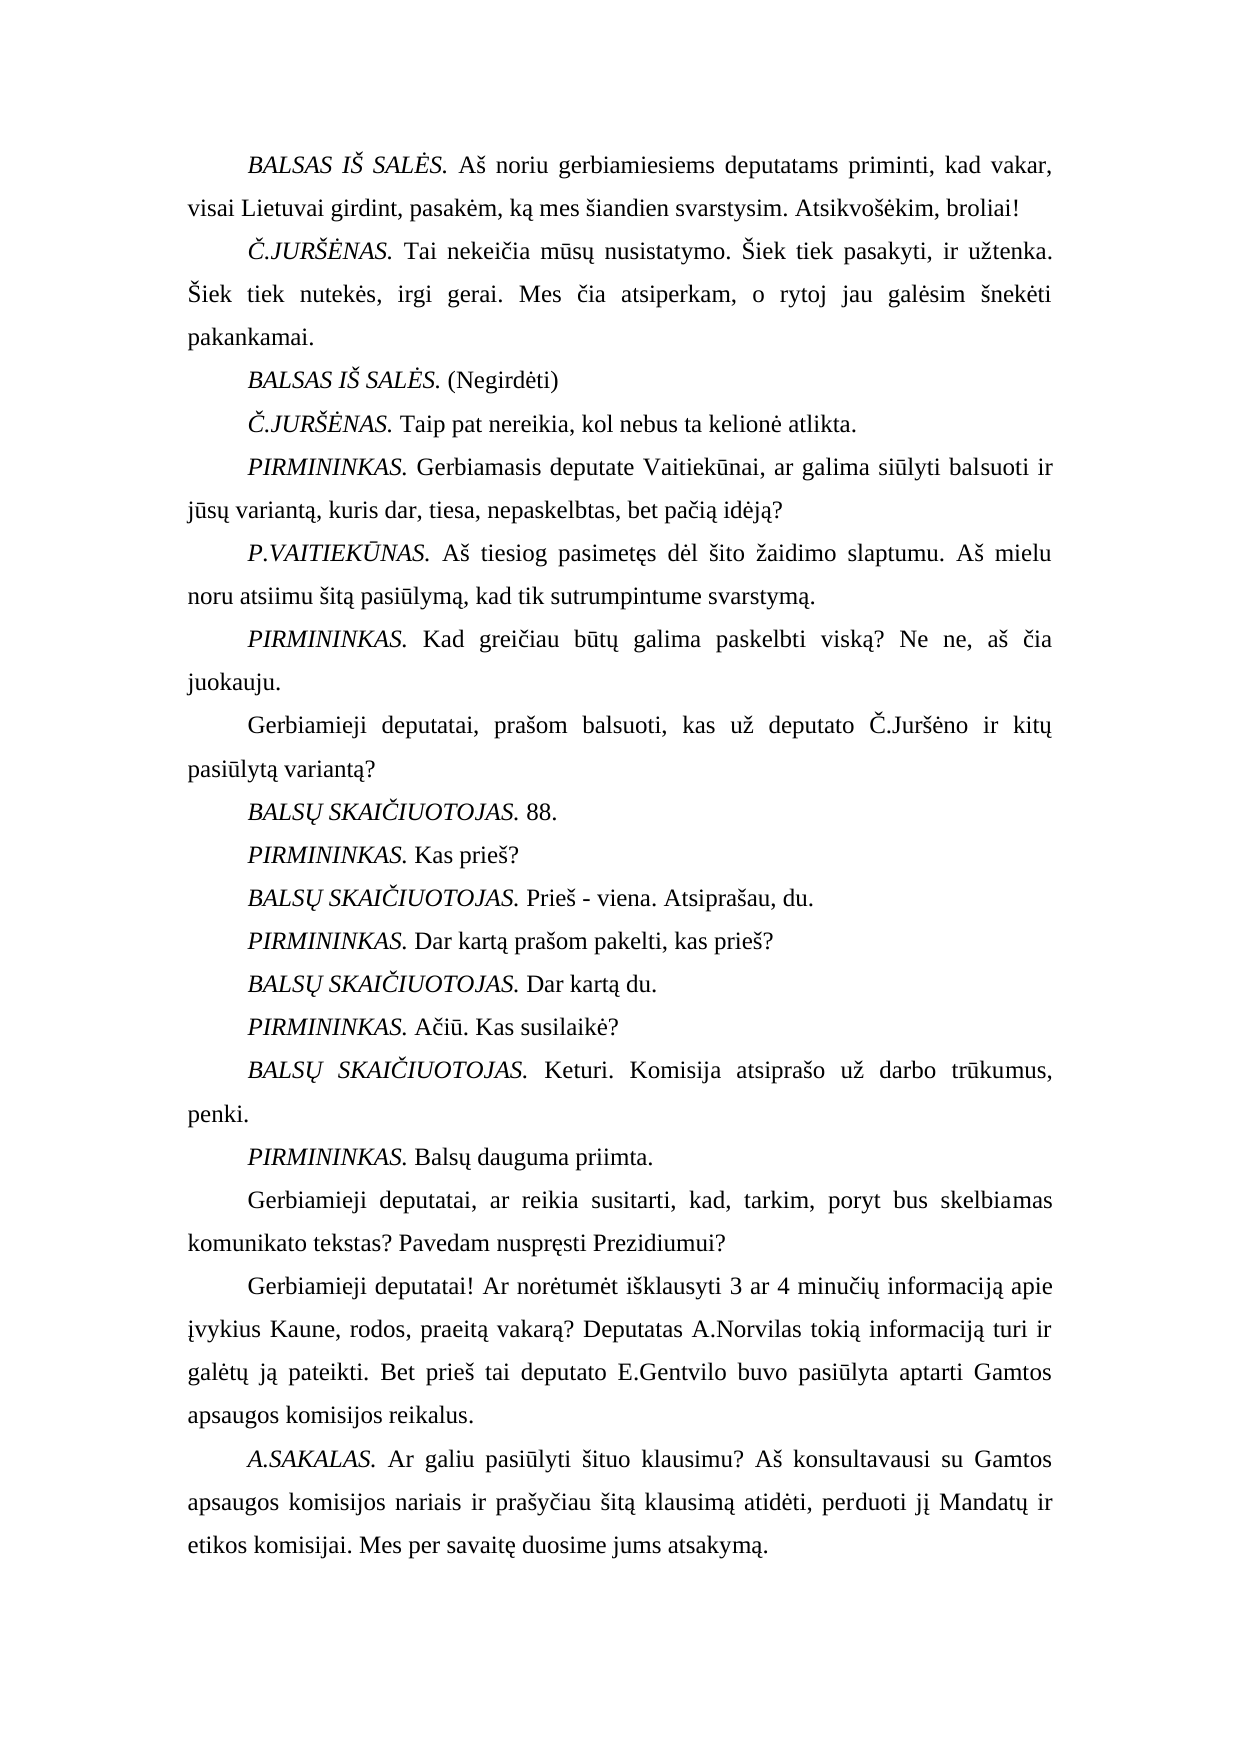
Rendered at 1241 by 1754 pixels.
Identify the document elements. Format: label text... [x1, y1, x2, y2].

text PIRMININKAS. Balsų dauguma priimta. [187, 1142, 1053, 1171]
text PIRMININKAS. Dar kartą prašom pakelti, kas prieš? [187, 926, 1053, 955]
text A.SAKALAS. Ar galiu pasiūlyti šituo klausimu? Aš konsultavausi su Gamtos apsaugos komisijos nariais ir prašyčiau šitą klausimą atidėti, per­duoti jį Mandatų ir etikos komisijai. Mes per savaitę duosime jums atsaky­mą. [187, 1444, 1053, 1559]
text PIRMININKAS. Kas prieš? [187, 840, 1053, 869]
text Gerbiamieji deputatai! Ar norėtumėt išklausyti 3 ar 4 minučių informaci­ją apie įvykius Kaune, rodos, praeitą vakarą? Deputatas A.Norvilas tokią informaciją turi ir galėtų ją pateikti. Bet prieš tai deputato E.Gentvilo buvo pasiūlyta aptarti Gamtos apsaugos komisijos reikalus. [187, 1271, 1053, 1429]
text PIRMININKAS. Kad greičiau būtų galima paskelbti viską? Ne ne, aš čia juokauju. [187, 624, 1053, 696]
text PIRMININKAS. Gerbiamasis deputate Vaitiekūnai, ar galima siūlyti bal­suoti ir jūsų variantą, kuris dar, tiesa, nepaskelbtas, bet pačią idėją? [187, 452, 1053, 524]
text BALSAS IŠ SALĖS. (Negirdėti) [187, 366, 1053, 394]
text PIRMININKAS. Ačiū. Kas susilaikė? [187, 1012, 1053, 1041]
text Gerbiamieji deputatai, ar reikia susitarti, kad, tarkim, poryt bus skelbia­mas komunikato tekstas? Pavedam nuspręsti Prezidiumui? [187, 1185, 1053, 1257]
text BALSAS IŠ SALĖS. Aš noriu gerbiamiesiems deputatams priminti, kad vakar, visai Lietuvai girdint, pasakėm, ką mes šiandien svarstysim. Atsikvo­šėkim, broliai! [187, 150, 1053, 222]
text BALSŲ SKAIČIUOTOJAS. Dar kartą du. [187, 969, 1053, 998]
text Gerbiamieji deputatai, prašom balsuoti, kas už deputato Č.Juršėno ir kitų pasiūlytą variantą? [187, 711, 1053, 782]
text BALSŲ SKAIČIUOTOJAS. Keturi. Komisija atsiprašo už darbo trūku­mus, penki. [187, 1056, 1053, 1127]
text Č.JURŠĖNAS. Taip pat nereikia, kol nebus ta kelionė atlikta. [187, 409, 1053, 437]
text BALSŲ SKAIČIUOTOJAS. Prieš - viena. Atsiprašau, du. [187, 883, 1053, 912]
text Č.JURŠĖNAS. Tai nekeičia mūsų nusistatymo. Šiek tiek pasakyti, ir už­tenka. Šiek tiek nutekės, irgi gerai. Mes čia atsiperkam, o rytoj jau galėsim šnekėti pakankamai. [187, 236, 1053, 351]
text BALSŲ SKAIČIUOTOJAS. 88. [187, 797, 1053, 826]
text P.VAITIEKŪNAS. Aš tiesiog pasimetęs dėl šito žaidimo slaptumu. Aš mielu noru atsiimu šitą pasiūlymą, kad tik sutrumpintume svarstymą. [187, 538, 1053, 610]
